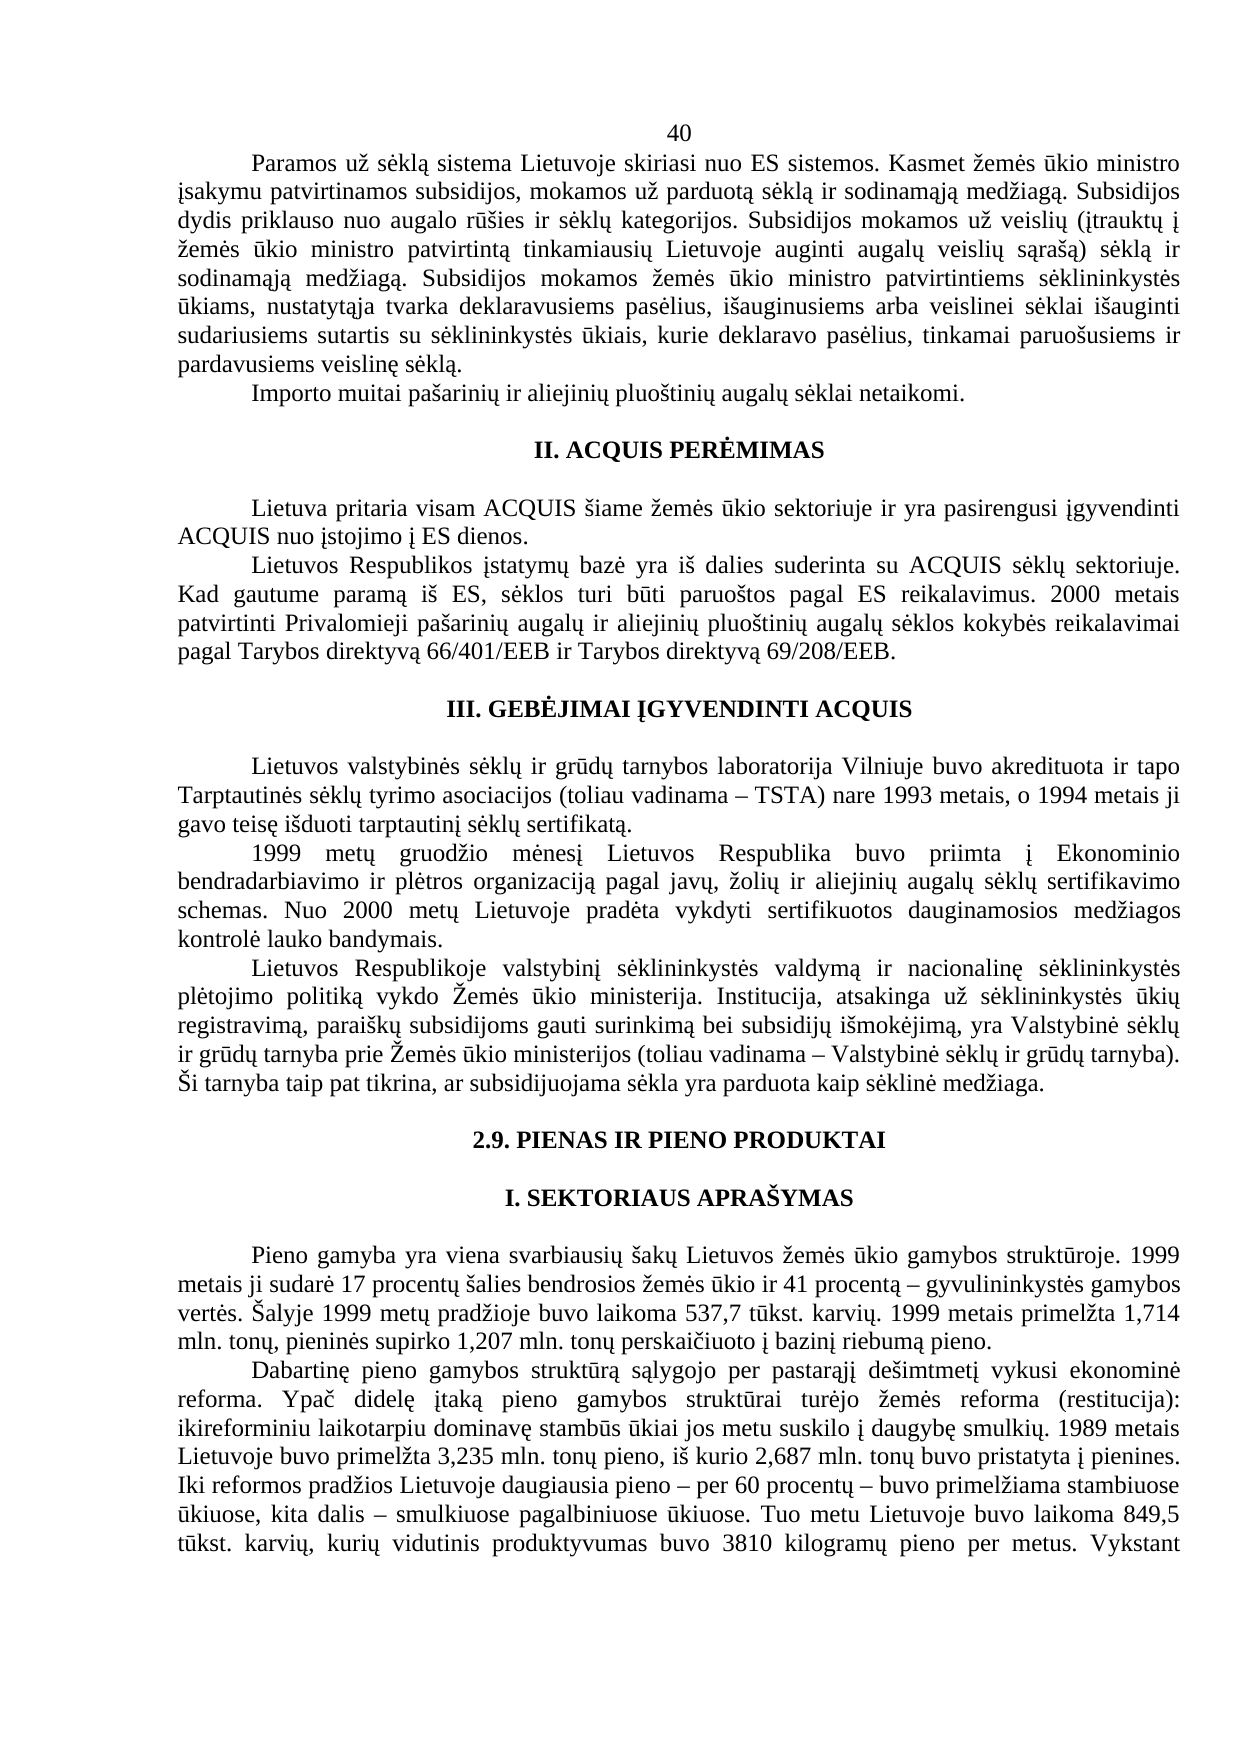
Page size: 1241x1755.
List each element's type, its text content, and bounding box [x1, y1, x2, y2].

text 2.9. PIENAS IR PIENO PRODUKTAI [177, 1125, 1181, 1154]
text 1999 metų gruodžio mėnesį Lietuvos Respublika buvo priimta į Ekonominio bendradarbiavimo ir plėtros organizaciją pagal javų, žolių ir aliejinių augalų sėklų sertifikavimo schemas. Nuo 2000 metų Lietuvoje pradėta vykdyti sertifikuotos dauginamosios medžiagos kontrolė lauko bandymais. [177, 838, 1181, 953]
text Lietuvos Respublikoje valstybinį sėklininkystės valdymą ir nacionalinę sėklininkystės plėtojimo politiką vykdo Žemės ūkio ministerija. Institucija, atsakinga už sėklininkystės ūkių registravimą, paraiškų subsidijoms gauti surinkimą bei subsidijų išmokėjimą, yra Valstybinė sėklų ir grūdų tarnyba prie Žemės ūkio ministerijos (toliau vadinama – Valstybinė sėklų ir grūdų tarnyba). Ši tarnyba taip pat tikrina, ar subsidijuojama sėkla yra parduota kaip sėklinė medžiaga. [177, 953, 1181, 1096]
text Lietuvos Respublikos įstatymų bazė yra iš dalies suderinta su ACQUIS sėklų sektoriuje. Kad gautume paramą iš ES, sėklos turi būti paruoštos pagal ES reikalavimus. 2000 metais patvirtinti Privalomieji pašarinių augalų ir aliejinių pluoštinių augalų sėklos kokybės reikalavimai pagal Tarybos direktyvą 66/401/EEB ir Tarybos direktyvą 69/208/EEB. [177, 550, 1181, 665]
text Pieno gamyba yra viena svarbiausių šakų Lietuvos žemės ūkio gamybos struktūroje. 1999 metais ji sudarė 17 procentų šalies bendrosios žemės ūkio ir 41 procentą – gyvulininkystės gamybos vertės. Šalyje 1999 metų pradžioje buvo laikoma 537,7 tūkst. karvių. 1999 metais primelžta 1,714 mln. tonų, pieninės supirko 1,207 mln. tonų perskaičiuoto į bazinį riebumą pieno. [177, 1240, 1181, 1355]
text Lietuva pritaria visam ACQUIS šiame žemės ūkio sektoriuje ir yra pasirengusi įgyvendinti ACQUIS nuo įstojimo į ES dienos. [177, 493, 1181, 550]
text Paramos už sėklą sistema Lietuvoje skiriasi nuo ES sistemos. Kasmet žemės ūkio ministro įsakymu patvirtinamos subsidijos, mokamos už parduotą sėklą ir sodinamąją medžiagą. Subsidijos dydis priklauso nuo augalo rūšies ir sėklų kategorijos. Subsidijos mokamos už veislių (įtrauktų į žemės ūkio ministro patvirtintą tinkamiausių Lietuvoje auginti augalų veislių sąrašą) sėklą ir sodinamąją medžiagą. Subsidijos mokamos žemės ūkio ministro patvirtintiems sėklininkystės ūkiams, nustatytąja tvarka deklaravusiems pasėlius, išauginusiems arba veislinei sėklai išauginti sudariusiems sutartis su sėklininkystės ūkiais, kurie deklaravo pasėlius, tinkamai paruošusiems ir pardavusiems veislinę sėklą. [177, 148, 1181, 378]
text II. ACQUIS PERĖMIMAS [177, 435, 1181, 464]
text Dabartinę pieno gamybos struktūrą sąlygojo per pastarąjį dešimtmetį vykusi ekonominė reforma. Ypač didelę įtaką pieno gamybos struktūrai turėjo žemės reforma (restitucija): ikireforminiu laikotarpiu dominavę stambūs ūkiai jos metu suskilo į daugybę smulkių. 1989 metais Lietuvoje buvo primelžta 3,235 mln. tonų pieno, iš kurio 2,687 mln. tonų buvo pristatyta į pienines. Iki reformos pradžios Lietuvoje daugiausia pieno – per 60 procentų – buvo primelžiama stambiuose ūkiuose, kita dalis – smulkiuose pagalbiniuose ūkiuose. Tuo metu Lietuvoje buvo laikoma 849,5 tūkst. karvių, kurių vidutinis produktyvumas buvo 3810 kilogramų pieno per metus. Vykstant [177, 1355, 1181, 1556]
text I. SEKTORIAUS APRAŠYMAS [177, 1183, 1181, 1211]
text Importo muitai pašarinių ir aliejinių pluoštinių augalų sėklai netaikomi. [177, 378, 1181, 406]
text III. GEBĖJIMAI ĮGYVENDINTI ACQUIS [177, 694, 1181, 723]
text Lietuvos valstybinės sėklų ir grūdų tarnybos laboratorija Vilniuje buvo akredituota ir tapo Tarptautinės sėklų tyrimo asociacijos (toliau vadinama – TSTA) nare 1993 metais, o 1994 metais ji gavo teisę išduoti tarptautinį sėklų sertifikatą. [177, 751, 1181, 838]
